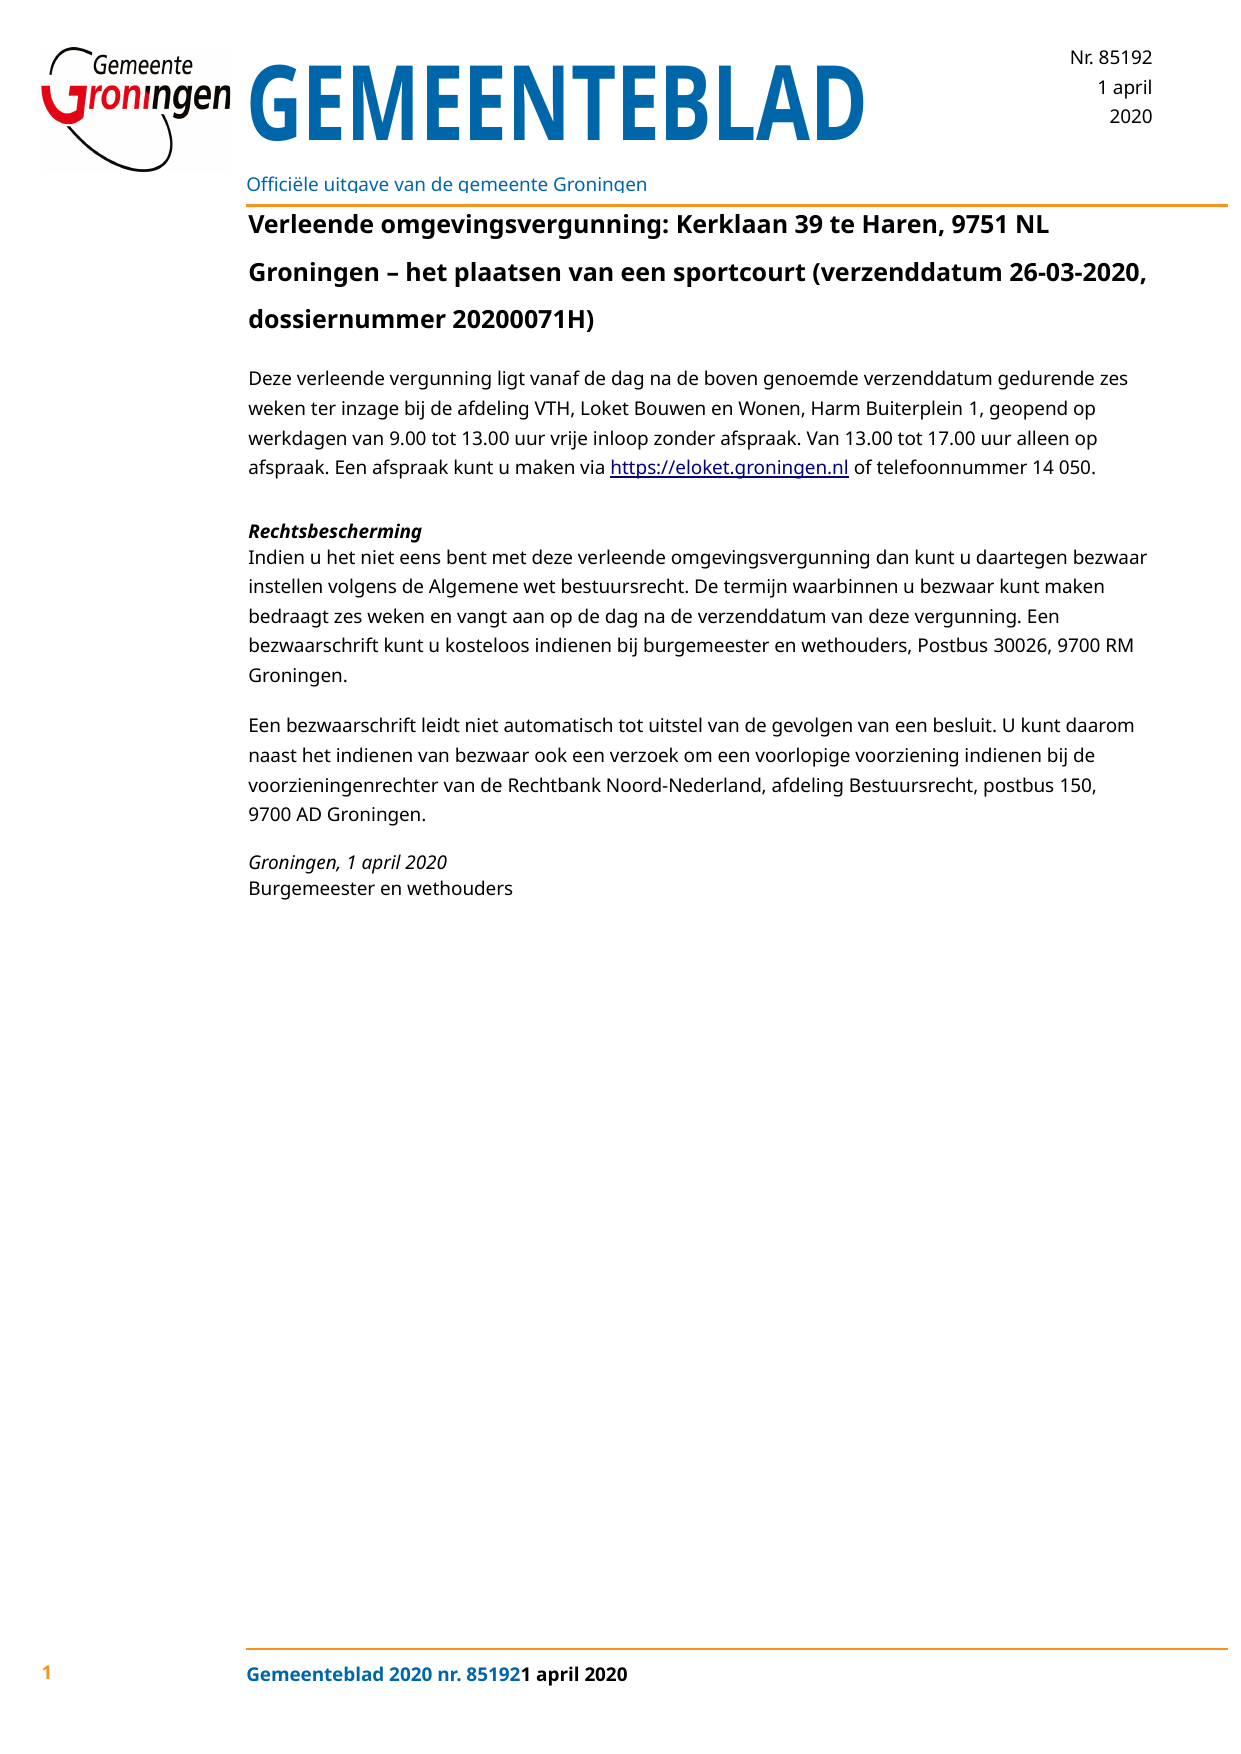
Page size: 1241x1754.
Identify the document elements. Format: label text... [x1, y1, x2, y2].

text Burgemeester en wethouders [248, 875, 1152, 901]
text Groningen, 1 april 2020 [248, 849, 1152, 875]
text Rechtsbescherming [248, 518, 1152, 544]
text Verleende omgevingsvergunning: Kerklaan 39 te Haren, 9751 NL Groningen – het plaatsen van een sportcourt (verzenddatum 26-03-2020, dossiernummer 20200071H) [248, 207, 1152, 336]
text Een bezwaarschrift leidt niet automatisch tot uitstel van de gevolgen van een besluit. U kunt daarom naast het indienen van bezwaar ook een verzoek om een voorlopige voorziening indienen bij de voorzieningenrechter van de Rechtbank Noord-Nederland, afdeling Bestuursrecht, postbus 150, 9700 AD Groningen. [248, 713, 1152, 827]
picture [41, 47, 231, 172]
text Indien u het niet eens bent met deze verleende omgevingsvergunning dan kunt u daartegen bezwaar instellen volgens de Algemene wet bestuursrecht. De termijn waarbinnen u bezwaar kunt maken bedraagt zes weken en vangt aan op de dag na de verzenddatum van deze vergunning. Een bezwaarschrift kunt u kosteloos indienen bij burgemeester en wethouders, Postbus 30026, 9700 RM Groningen. [248, 544, 1152, 688]
text Deze verleende vergunning ligt vanaf de dag na de boven genoemde verzenddatum gedurende zes weken ter inzage bij de afdeling VTH, Loket Bouwen en Wonen, Harm Buiterplein 1, geopend op werkdagen van 9.00 tot 13.00 uur vrije inloop zonder afspraak. Van 13.00 tot 17.00 uur alleen op afspraak. Een afspraak kunt u maken via https://eloket.groningen.nl of telefoonnummer 14 050. [248, 366, 1152, 480]
